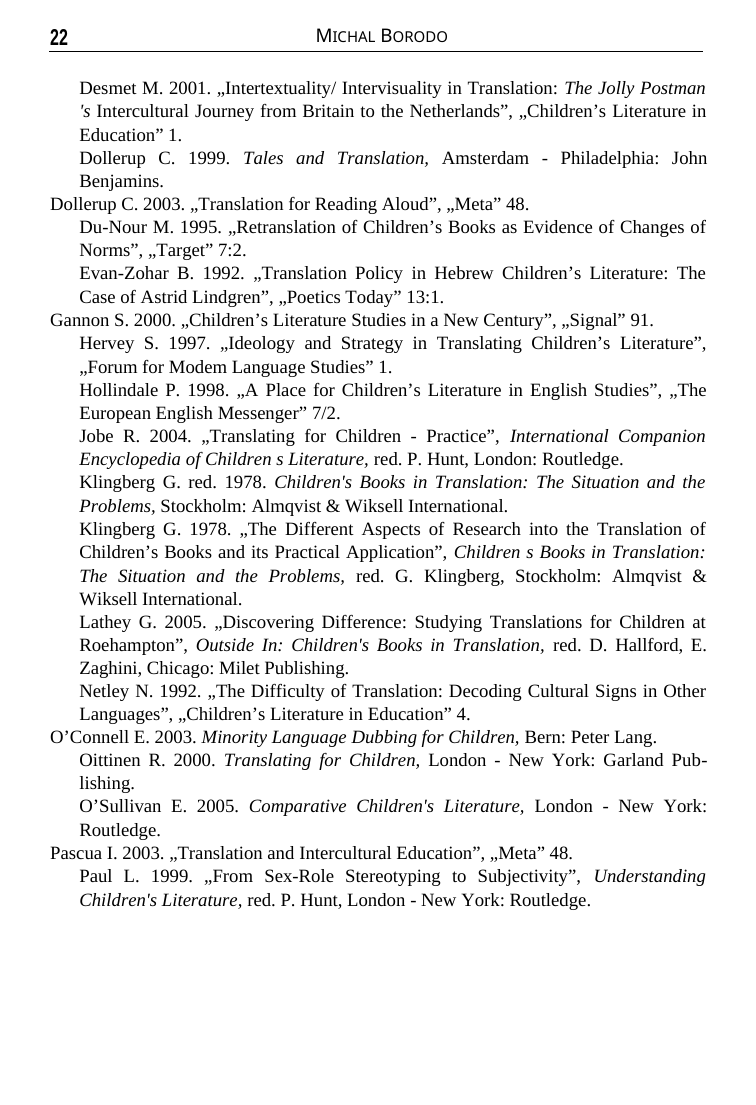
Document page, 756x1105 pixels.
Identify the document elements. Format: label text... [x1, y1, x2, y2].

text Klingberg G. 1978. „The Different Aspects of Research into the Translation of Children’s Books and its Practical Application”, Children s Books in Trans­lation: The Situation and the Problems, red. G. Klingberg, Stockholm: Almqvist & Wiksell International. [79, 518, 707, 609]
text Klingberg G. red. 1978. Children's Books in Translation: The Situation and the Problems, Stockholm: Almqvist & Wiksell International. [79, 471, 707, 516]
text O’Sullivan E. 2005. Comparative Children's Literature, London - New York: Routledge. [79, 795, 707, 840]
text Oittinen R. 2000. Translating for Children, London - New York: Garland Pub­lishing. [79, 749, 707, 794]
text Hervey S. 1997. „Ideology and Strategy in Translating Children’s Literature”, „Forum for Modem Language Studies” 1. [79, 332, 707, 377]
text Dollerup C. 2003. „Translation for Reading Aloud”, „Meta” 48. [50, 193, 707, 214]
text Lathey G. 2005. „Discovering Difference: Studying Translations for Children at Roehampton”, Outside In: Children's Books in Translation, red. D. Hallford, E. Zaghini, Chicago: Milet Publishing. [79, 611, 707, 678]
text Du-Nour M. 1995. „Retranslation of Children’s Books as Evidence of Changes of Norms”, „Target” 7:2. [79, 216, 707, 261]
text Pascua I. 2003. „Translation and Intercultural Education”, „Meta” 48. [50, 842, 707, 864]
text Gannon S. 2000. „Children’s Literature Studies in a New Century”, „Signal” 91. [50, 309, 707, 331]
text O’Connell E. 2003. Minority Language Dubbing for Children, Bern: Peter Lang. [50, 726, 707, 748]
text Evan-Zohar B. 1992. „Translation Policy in Hebrew Children’s Literature: The Case of Astrid Lindgren”, „Poetics Today” 13:1. [79, 262, 707, 307]
text Netley N. 1992. „The Difficulty of Translation: Decoding Cultural Signs in Other Languages”, „Children’s Literature in Education” 4. [79, 680, 707, 724]
text Jobe R. 2004. „Translating for Children - Practice”, International Companion Encyclopedia of Children s Literature, red. P. Hunt, London: Routledge. [79, 425, 707, 470]
text Dollerup C. 1999. Tales and Translation, Amsterdam - Philadelphia: John Benjamins. [79, 147, 707, 191]
text Michal Borodo [315, 23, 448, 48]
text Hollindale P. 1998. „А Place for Children’s Literature in English Studies”, „The European English Messenger” 7/2. [79, 379, 707, 424]
text 22 [50, 24, 76, 50]
text Desmet M. 2001. „Intertextuality/ Intervisuality in Translation: The Jolly Post­man 's Intercultural Journey from Britain to the Netherlands”, „Children’s Literature in Education” 1. [79, 77, 707, 145]
text Paul L. 1999. „From Sex-Role Stereotyping to Subjectivity”, Understanding Children's Literature, red. P. Hunt, London - New York: Routledge. [79, 865, 707, 910]
